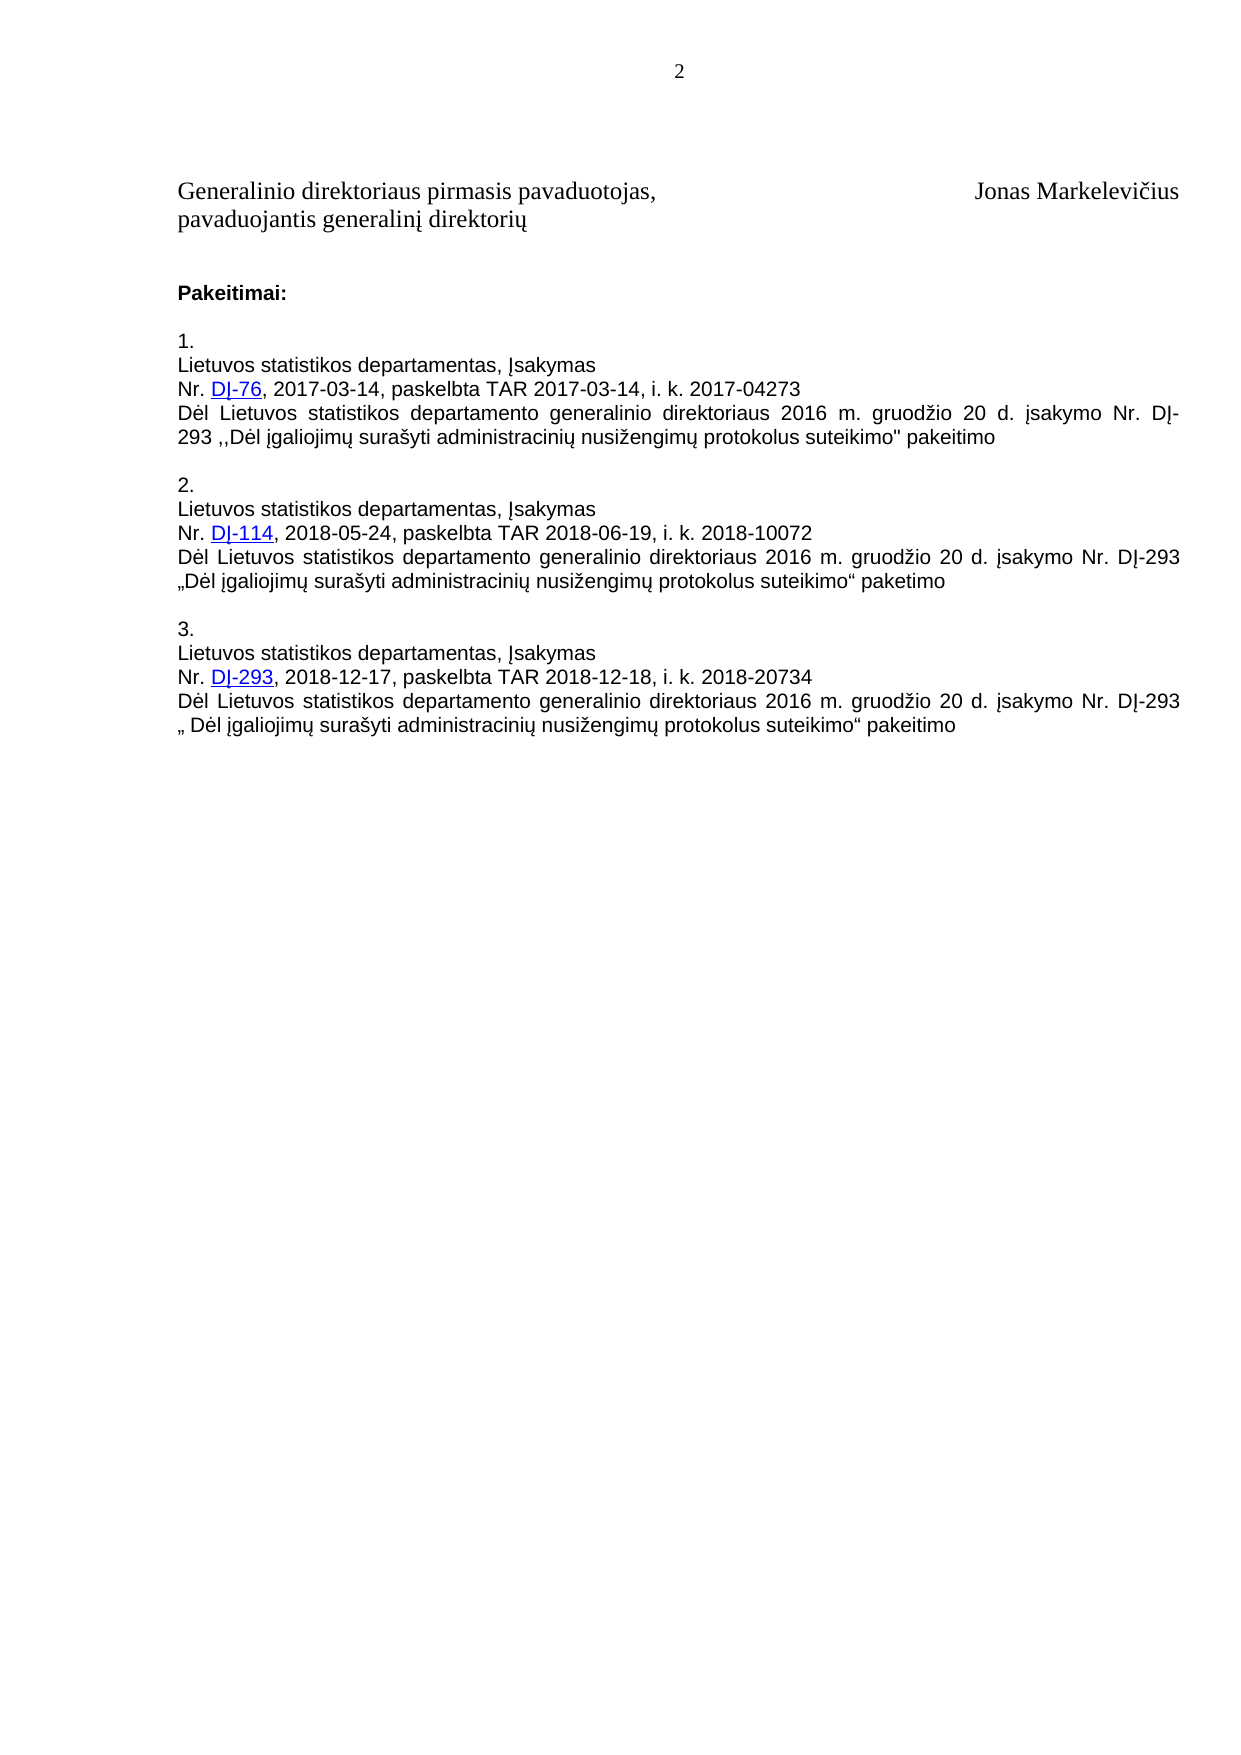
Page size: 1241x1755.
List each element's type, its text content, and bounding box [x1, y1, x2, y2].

text Dėl Lietuvos statistikos departamento generalinio direktoriaus 2016 m. gruodžio 20 d. įsakymo Nr. DĮ-293 ,,Dėl įgaliojimų surašyti administracinių nusižengimų protokolus suteikimo" pakeitimo [177, 401, 1181, 449]
text Dėl Lietuvos statistikos departamento generalinio direktoriaus 2016 m. gruodžio 20 d. įsakymo Nr. DĮ-293 „Dėl įgaliojimų surašyti administracinių nusižengimų protokolus suteikimo“ paketimo [177, 545, 1181, 593]
text Pakeitimai: [177, 281, 1181, 305]
text Lietuvos statistikos departamentas, Įsakymas [177, 641, 1181, 664]
text 3. [177, 617, 1181, 641]
text 2. [177, 473, 1181, 497]
text Lietuvos statistikos departamentas, Įsakymas [177, 497, 1181, 521]
text Nr. DĮ-114, 2018-05-24, paskelbta TAR 2018-06-19, i. k. 2018-10072 [177, 521, 1181, 545]
text Dėl Lietuvos statistikos departamento generalinio direktoriaus 2016 m. gruodžio 20 d. įsakymo Nr. DĮ-293 „ Dėl įgaliojimų surašyti administracinių nusižengimų protokolus suteikimo“ pakeitimo [177, 688, 1181, 736]
text Lietuvos statistikos departamentas, Įsakymas [177, 353, 1181, 377]
text 1. [177, 329, 1181, 353]
text Nr. DĮ-76, 2017-03-14, paskelbta TAR 2017-03-14, i. k. 2017-04273 [177, 377, 1181, 401]
text Generalinio direktoriaus pirmasis pavaduotojas, Jonas Markelevičius [177, 176, 1181, 204]
text Nr. DĮ-293, 2018-12-17, paskelbta TAR 2018-12-18, i. k. 2018-20734 [177, 664, 1181, 688]
text pavaduojantis generalinį direktorių [177, 204, 1181, 233]
